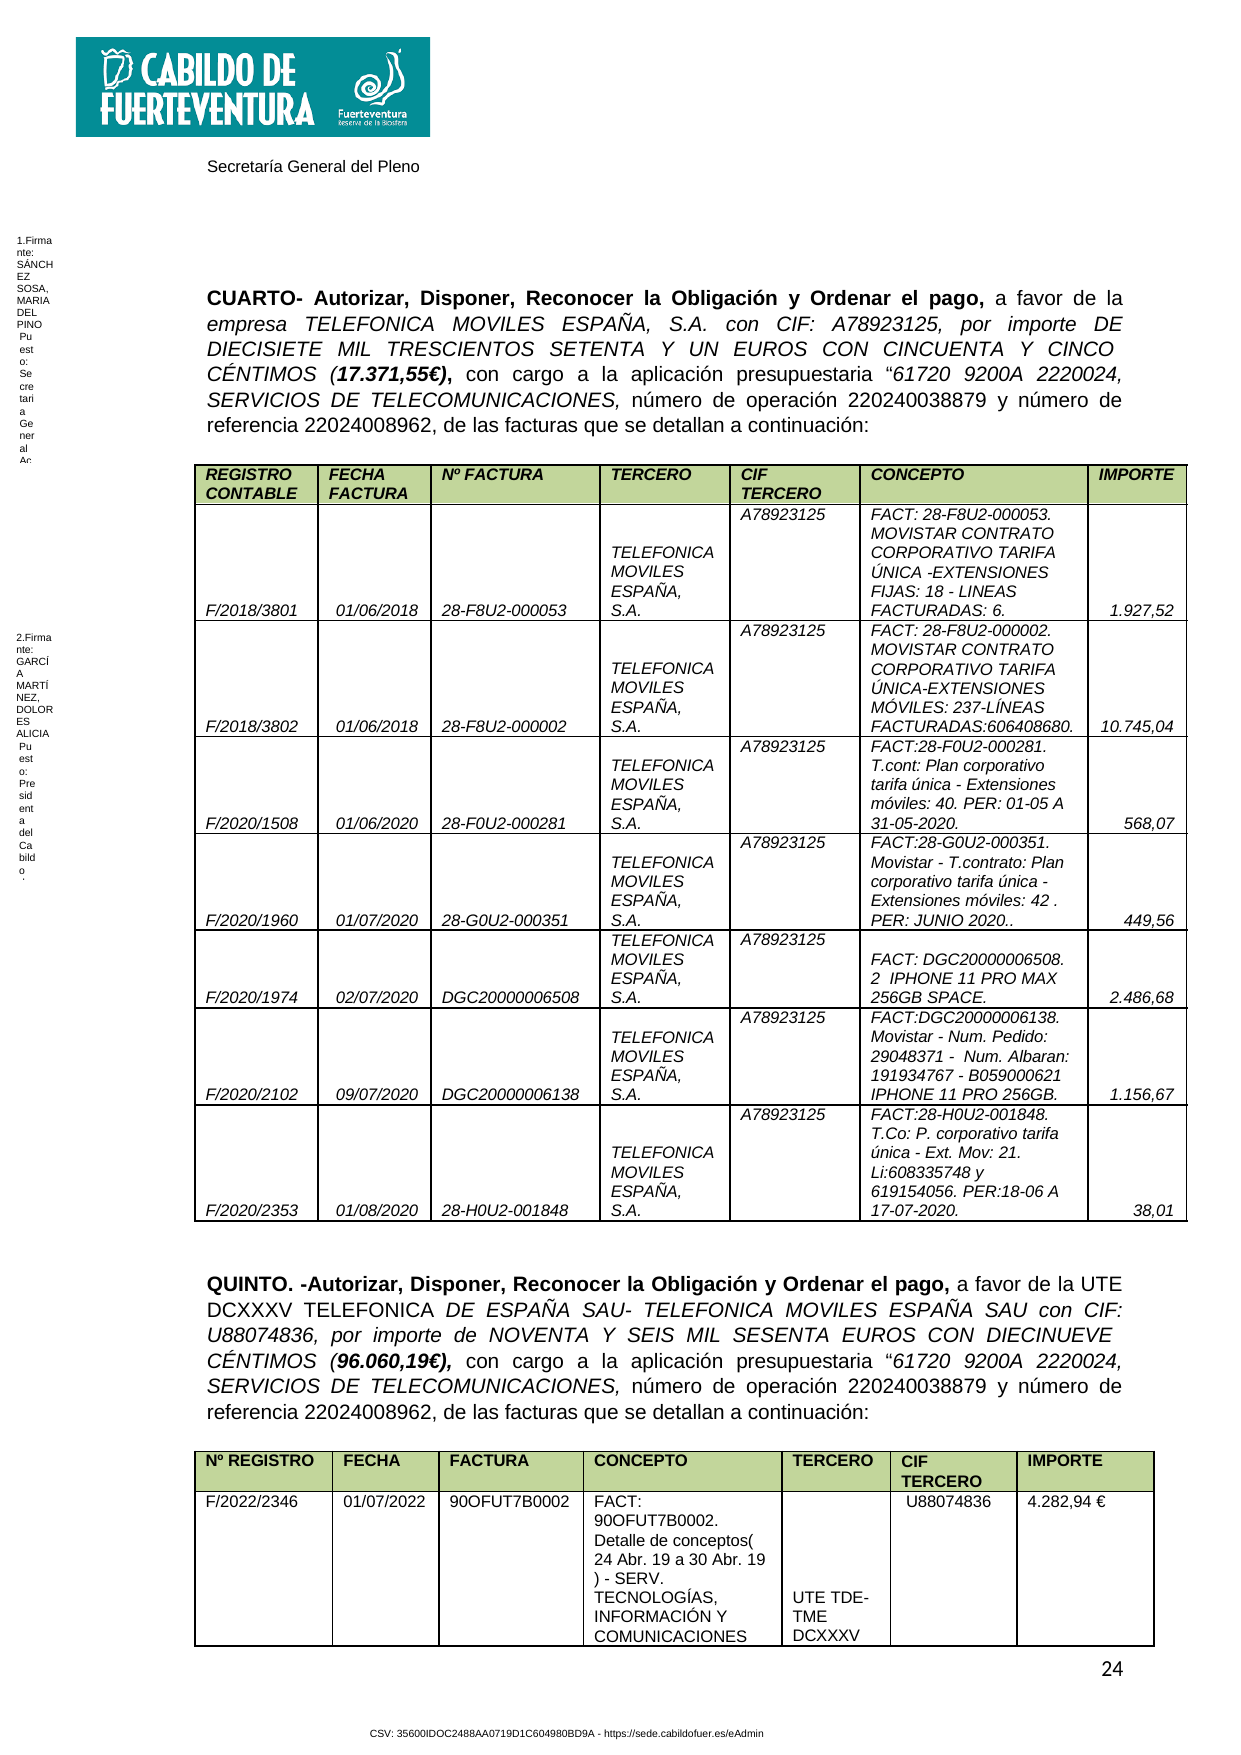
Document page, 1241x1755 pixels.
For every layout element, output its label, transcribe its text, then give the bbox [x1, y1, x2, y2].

table_cell 01/06/2018 [319, 621, 430, 736]
table_cell A78923125 [731, 505, 859, 619]
table_cell F/2022/2346 [196, 1492, 332, 1645]
table_cell 449,56 [1089, 834, 1186, 929]
table_cell 01/06/2018 [319, 505, 430, 619]
table_cell A78923125 [731, 1106, 859, 1220]
table_header TERCERO [601, 466, 729, 503]
table_header CIF TERCERO [891, 1452, 1016, 1491]
table_cell 568,07 [1089, 737, 1186, 832]
table_header CIF TERCERO [731, 466, 859, 503]
table_cell F/2018/3802 [196, 621, 317, 736]
table_cell A78923125 [731, 1009, 859, 1104]
table_cell DGC20000006508 [432, 931, 599, 1007]
text 1.Firmante: SÁNCHEZ SOSA,MARIA DEL PINO [17, 234, 54, 330]
table_cell 2.486,68 [1089, 931, 1186, 1007]
table_cell A78923125 [731, 834, 859, 929]
table_cell F/2018/3801 [196, 505, 317, 619]
table_cell 28-H0U2-001848 [432, 1106, 599, 1220]
table_header Nº FACTURA [432, 466, 599, 503]
table_header FECHA FACTURA [319, 466, 430, 503]
table_cell FACT:28-F0U2-000281. T.cont: Plan corporativo tarifa única - Extensiones móviles: 40. PER: 01-05 A 31-05-2020. [861, 737, 1087, 832]
table_cell FACT: DGC20000006508. 2 IPHONE 11 PRO MAX 256GB SPACE. [861, 931, 1087, 1007]
table_cell 09/07/2020 [319, 1009, 430, 1104]
table_cell F/2020/1508 [196, 737, 317, 832]
text CUARTO- Autorizar, Disponer, Reconocer la Obligación y Ordenar el pago, a favor de la empresa TELEFONICA MOVILES ESPAÑA, S.A. con CIF: A78923125, por importe DE DIECISIETE MIL TRESCIENTOS SETENTA Y UN EUROS CON CINCUENTA Y CINCO [207, 286, 1123, 361]
table_cell UTE TDE- TME DCXXXV [783, 1492, 890, 1645]
table_cell 28-F0U2-000281 [432, 737, 599, 832]
table_cell 1.156,67 [1089, 1009, 1186, 1104]
table_cell F/2020/1960 [196, 834, 317, 929]
text QUINTO. -Autorizar, Disponer, Reconocer la Obligación y Ordenar el pago, a favor de la UTE DCXXXV TELEFONICA DE ESPAÑA SAU- TELEFONICA MOVILES ESPAÑA SAU con CIF: U88074836, por importe de NOVENTA Y SEIS MIL SESENTA EUROS CON DIECINUEVE [207, 1272, 1123, 1347]
table_cell 02/07/2020 [319, 931, 430, 1007]
table_cell 28-G0U2-000351 [432, 834, 599, 929]
table_cell 01/08/2020 [319, 1106, 430, 1220]
table_cell TELEFONICA MOVILES ESPAÑA, S.A. [601, 1106, 729, 1220]
table_cell FACT:DGC20000006138. Movistar - Num. Pedido: 29048371 - Num. Albaran: 191934767 - B059000621 IPHONE 11 PRO 256GB. [861, 1009, 1087, 1104]
table_cell TELEFONICA MOVILES ESPAÑA, S.A. [601, 834, 729, 929]
table_cell 4.282,94 € [1018, 1492, 1153, 1645]
table_cell 28-F8U2-000053 [432, 505, 599, 619]
table_cell A78923125 [731, 621, 859, 736]
table_cell FACT: 28-F8U2-000053. MOVISTAR CONTRATO CORPORATIVO TARIFA ÚNICA -EXTENSIONES FIJAS: 18 - LINEAS FACTURADAS: 6. [861, 505, 1087, 619]
table_cell 90OFUT7B0002 [440, 1492, 583, 1645]
table_header TERCERO [783, 1452, 890, 1491]
table_cell A78923125 [731, 737, 859, 832]
table_header IMPORTE [1089, 466, 1186, 503]
table_header CONCEPTO [861, 466, 1087, 503]
table_cell TELEFONICA MOVILES ESPAÑA, S.A. [601, 621, 729, 736]
table_cell FACT:28-G0U2-000351. Movistar - T.contrato: Plan corporativo tarifa única - Extensiones móviles: 42 . PER: JUNIO 2020.. [861, 834, 1087, 929]
table_cell F/2020/2353 [196, 1106, 317, 1220]
table_header FACTURA [440, 1452, 583, 1491]
table_header FECHA [333, 1452, 438, 1491]
table_cell FACT:28-H0U2-001848. T.Co: P. corporativo tarifa única - Ext. Mov: 21. Li:608335748 y 619154056. PER:18-06 A 17-07-2020. [861, 1106, 1087, 1220]
table_cell 1.927,52 [1089, 505, 1186, 619]
table_cell 01/06/2020 [319, 737, 430, 832]
table_cell DGC20000006138 [432, 1009, 599, 1104]
subtitle 24 [64, 1654, 1123, 1683]
table_cell A78923125 [731, 931, 859, 1007]
table_cell 01/07/2022 [333, 1492, 438, 1645]
table_header REGISTRO CONTABLE [196, 466, 317, 503]
table_cell 01/07/2020 [319, 834, 430, 929]
table_cell TELEFONICA MOVILES ESPAÑA, S.A. [601, 737, 729, 832]
table_header IMPORTE [1018, 1452, 1153, 1491]
table_cell 38,01 [1089, 1106, 1186, 1220]
table_cell TELEFONICA MOVILES ESPAÑA, S.A. [601, 931, 729, 1007]
table_cell U88074836 [891, 1492, 1016, 1645]
table_cell 28-F8U2-000002 [432, 621, 599, 736]
text CÉNTIMOS (17.371,55€), con cargo a la aplicación presupuestaria “61720 9200A 2220024, SERVICIOS DE TELECOMUNICACIONES, número de operación 220240038879 y número de referencia 22024008962, de las facturas que se detallan a continuación: [207, 362, 1123, 437]
text Puesto: Presidenta del Cabildo de Fuerteventura Fecha Firma: 13/12/2024 12:31:19 [19, 740, 36, 879]
table_cell TELEFONICA MOVILES ESPAÑA, S.A. [601, 505, 729, 619]
table_cell FACT: 90OFUT7B0002. Detalle de conceptos( 24 Abr. 19 a 30 Abr. 19 ) - SERV. TECNOLOGÍAS, INFORMACIÓN Y COMUNICACIONES [584, 1492, 781, 1645]
table_cell F/2020/1974 [196, 931, 317, 1007]
table_header CONCEPTO [584, 1452, 781, 1491]
table_cell TELEFONICA MOVILES ESPAÑA, S.A. [601, 1009, 729, 1104]
table_cell 10.745,04 [1089, 621, 1186, 736]
table_cell F/2020/2102 [196, 1009, 317, 1104]
table_header Nº REGISTRO [196, 1452, 332, 1491]
table_cell FACT: 28-F8U2-000002. MOVISTAR CONTRATO CORPORATIVO TARIFA ÚNICA-EXTENSIONES MÓVILES: 237-LÍNEAS FACTURADAS:606408680. [861, 621, 1087, 736]
text Puesto: Secretaria General Acctal. del Pleno Fecha Firma: 13/12/2024 12:13:28 [19, 331, 37, 463]
text 2.Firmante: GARCÍA MARTÍNEZ, DOLORES ALICIA [16, 632, 53, 740]
text CÉNTIMOS (96.060,19€), con cargo a la aplicación presupuestaria “61720 9200A 2220024, SERVICIOS DE TELECOMUNICACIONES, número de operación 220240038879 y número de referencia 22024008962, de las facturas que se detallan a continuación: [207, 1349, 1123, 1424]
